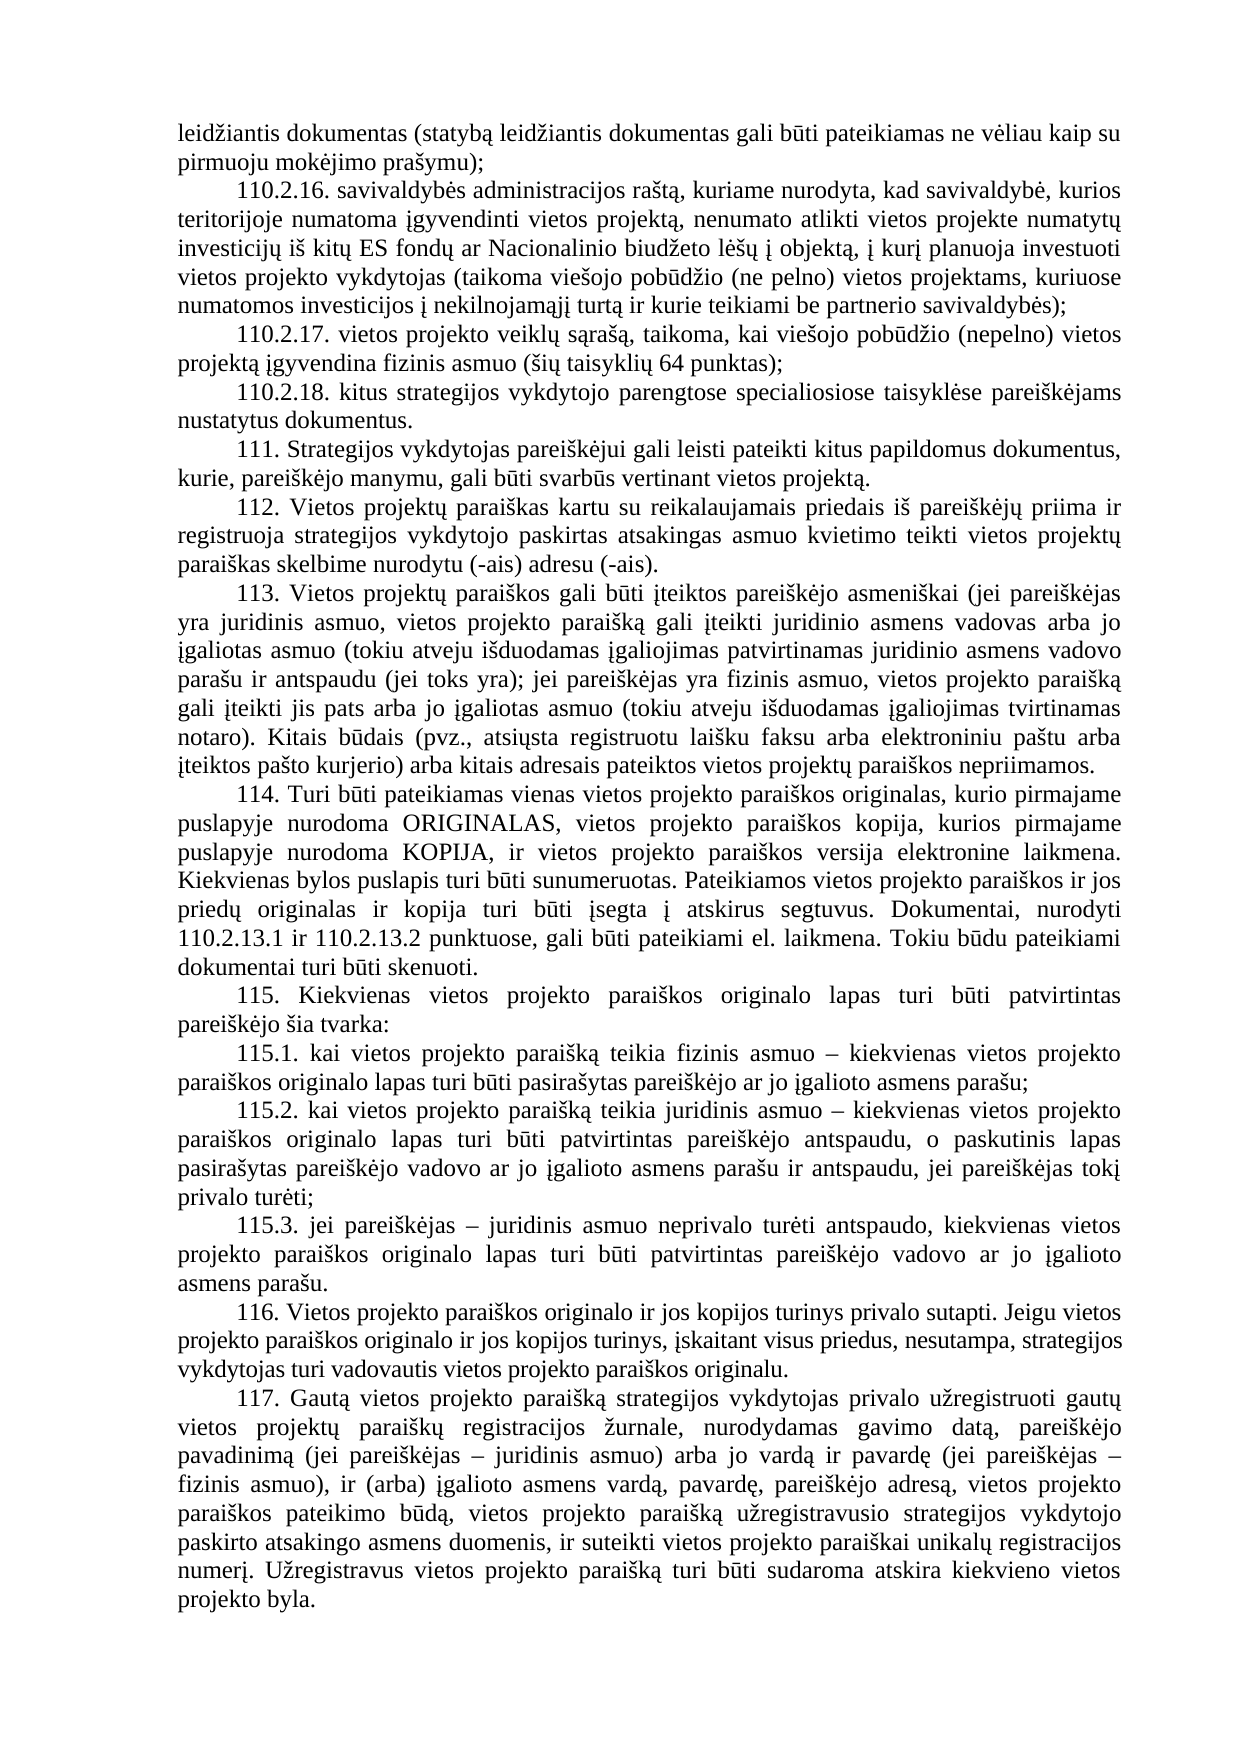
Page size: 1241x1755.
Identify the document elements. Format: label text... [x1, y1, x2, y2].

text leidžiantis dokumentas (statybą leidžiantis dokumentas gali būti pateikiamas ne vėliau kaip su pirmuoju mokėjimo prašymu); [177, 118, 1122, 176]
text 113. Vietos projektų paraiškos gali būti įteiktos pareiškėjo asmeniškai (jei pareiškėjas yra juridinis asmuo, vietos projekto paraišką gali įteikti juridinio asmens vadovas arba jo įgaliotas asmuo (tokiu atveju išduodamas įgaliojimas patvirtinamas juridinio asmens vadovo parašu ir antspaudu (jei toks yra); jei pareiškėjas yra fizinis asmuo, vietos projekto paraišką gali įteikti jis pats arba jo įgaliotas asmuo (tokiu atveju išduodamas įgaliojimas tvirtinamas notaro). Kitais būdais (pvz., atsiųsta registruotu laišku faksu arba elektroniniu paštu arba įteiktos pašto kurjerio) arba kitais adresais pateiktos vietos projektų paraiškos nepriimamos. [177, 578, 1122, 779]
text 115.3. jei pareiškėjas – juridinis asmuo neprivalo turėti antspaudo, kiekvienas vietos projekto paraiškos originalo lapas turi būti patvirtintas pareiškėjo vadovo ar jo įgalioto asmens parašu. [177, 1211, 1122, 1297]
text 110.2.18. kitus strategijos vykdytojo parengtose specialiosiose taisyklėse pareiškėjams nustatytus dokumentus. [177, 377, 1122, 434]
text 115.2. kai vietos projekto paraišką teikia juridinis asmuo – kiekvienas vietos projekto paraiškos originalo lapas turi būti patvirtintas pareiškėjo antspaudu, o paskutinis lapas pasirašytas pareiškėjo vadovo ar jo įgalioto asmens parašu ir antspaudu, jei pareiškėjas tokį privalo turėti; [177, 1096, 1122, 1211]
text 115.1. kai vietos projekto paraišką teikia fizinis asmuo – kiekvienas vietos projekto paraiškos originalo lapas turi būti pasirašytas pareiškėjo ar jo įgalioto asmens parašu; [177, 1038, 1122, 1096]
text 112. Vietos projektų paraiškas kartu su reikalaujamais priedais iš pareiškėjų priima ir registruoja strategijos vykdytojo paskirtas atsakingas asmuo kvietimo teikti vietos projektų paraiškas skelbime nurodytu (-ais) adresu (-ais). [177, 492, 1122, 578]
text 114. Turi būti pateikiamas vienas vietos projekto paraiškos originalas, kurio pirmajame puslapyje nurodoma ORIGINALAS, vietos projekto paraiškos kopija, kurios pirmajame puslapyje nurodoma KOPIJA, ir vietos projekto paraiškos versija elektronine laikmena. Kiekvienas bylos puslapis turi būti sunumeruotas. Pateikiamos vietos projekto paraiškos ir jos priedų originalas ir kopija turi būti įsegta į atskirus segtuvus. Dokumentai, nurodyti 110.2.13.1 ir 110.2.13.2 punktuose, gali būti pateikiami el. laikmena. Tokiu būdu pateikiami dokumentai turi būti skenuoti. [177, 779, 1122, 981]
text 117. Gautą vietos projekto paraišką strategijos vykdytojas privalo užregistruoti gautų vietos projektų paraiškų registracijos žurnale, nurodydamas gavimo datą, pareiškėjo pavadinimą (jei pareiškėjas – juridinis asmuo) arba jo vardą ir pavardę (jei pareiškėjas – fizinis asmuo), ir (arba) įgalioto asmens vardą, pavardę, pareiškėjo adresą, vietos projekto paraiškos pateikimo būdą, vietos projekto paraišką užregistravusio strategijos vykdytojo paskirto atsakingo asmens duomenis, ir suteikti vietos projekto paraiškai unikalų registracijos numerį. Užregistravus vietos projekto paraišką turi būti sudaroma atskira kiekvieno vietos projekto byla. [177, 1383, 1122, 1613]
text 110.2.16. savivaldybės administracijos raštą, kuriame nurodyta, kad savivaldybė, kurios teritorijoje numatoma įgyvendinti vietos projektą, nenumato atlikti vietos projekte numatytų investicijų iš kitų ES fondų ar Nacionalinio biudžeto lėšų į objektą, į kurį planuoja investuoti vietos projekto vykdytojas (taikoma viešojo pobūdžio (ne pelno) vietos projektams, kuriuose numatomos investicijos į nekilnojamąjį turtą ir kurie teikiami be partnerio savivaldybės); [177, 176, 1122, 319]
text 110.2.17. vietos projekto veiklų sąrašą, taikoma, kai viešojo pobūdžio (nepelno) vietos projektą įgyvendina fizinis asmuo (šių taisyklių 64 punktas); [177, 319, 1122, 377]
text 111. Strategijos vykdytojas pareiškėjui gali leisti pateikti kitus papildomus dokumentus, kurie, pareiškėjo manymu, gali būti svarbūs vertinant vietos projektą. [177, 434, 1122, 492]
text 115. Kiekvienas vietos projekto paraiškos originalo lapas turi būti patvirtintas pareiškėjo šia tvarka: [177, 981, 1122, 1038]
text 116. Vietos projekto paraiškos originalo ir jos kopijos turinys privalo sutapti. Jeigu vietos projekto paraiškos originalo ir jos kopijos turinys, įskaitant visus priedus, nesutampa, strategijos vykdytojas turi vadovautis vietos projekto paraiškos originalu. [177, 1297, 1122, 1383]
